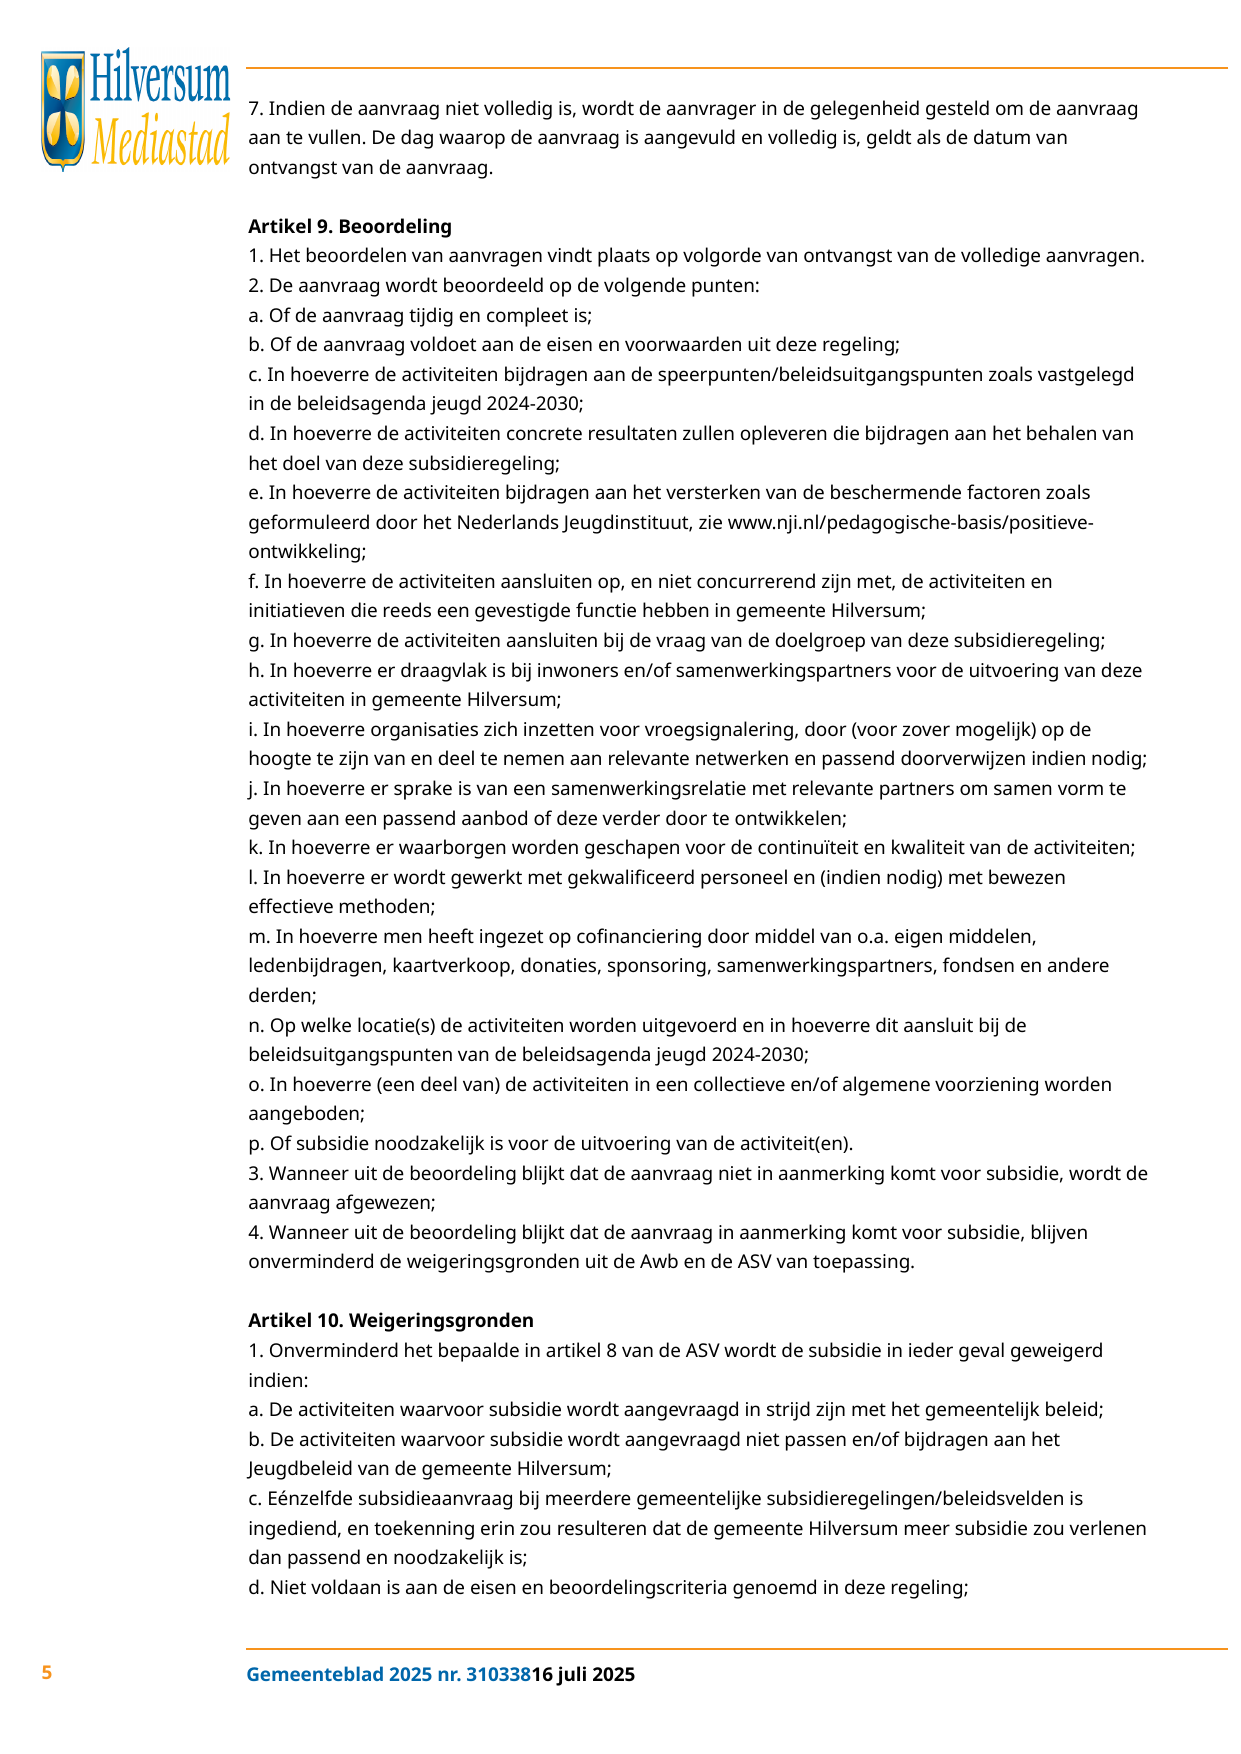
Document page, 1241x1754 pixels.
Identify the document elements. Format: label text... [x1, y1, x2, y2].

text o. In hoeverre (een deel van) de activiteiten in een collectieve en/of algemene voorziening worden aangeboden; [248, 1071, 1152, 1126]
text h. In hoeverre er draagvlak is bij inwoners en/of samenwerkingspartners voor de uitvoering van deze activiteiten in gemeente Hilversum; [248, 657, 1152, 712]
text b. Of de aanvraag voldoet aan de eisen en voorwaarden uit deze regeling; [248, 331, 1152, 357]
text k. In hoeverre er waarborgen worden geschapen voor de continuïteit en kwaliteit van de activiteiten; [248, 834, 1152, 860]
text a. Of de aanvraag tijdig en compleet is; [248, 302, 1152, 328]
text c. In hoeverre de activiteiten bijdragen aan de speerpunten/beleidsuitgangspunten zoals vastgelegd in de beleidsagenda jeugd 2024-2030; [248, 361, 1152, 416]
text 7. Indien de aanvraag niet volledig is, wordt de aanvrager in de gelegenheid gesteld om de aanvraag aan te vullen. De dag waarop de aanvraag is aangevuld en volledig is, geldt als de datum van ontvangst van de aanvraag. [248, 95, 1152, 180]
text p. Of subsidie noodzakelijk is voor de uitvoering van de activiteit(en). [248, 1130, 1152, 1156]
text a. De activiteiten waarvoor subsidie wordt aangevraagd in strijd zijn met het gemeentelijk beleid; [248, 1396, 1152, 1422]
text f. In hoeverre de activiteiten aansluiten op, en niet concurrerend zijn met, de activiteiten en initiatieven die reeds een gevestigde functie hebben in gemeente Hilversum; [248, 568, 1152, 623]
text l. In hoeverre er wordt gewerkt met gekwalificeerd personeel en (indien nodig) met bewezen effectieve methoden; [248, 864, 1152, 919]
picture [41, 47, 231, 172]
text 1. Het beoordelen van aanvragen vindt plaats op volgorde van ontvangst van de volledige aanvragen. [248, 243, 1152, 268]
text Artikel 9. Beoordeling [248, 213, 1152, 239]
text e. In hoeverre de activiteiten bijdragen aan het versterken van de beschermende factoren zoals geformuleerd door het Nederlands Jeugdinstituut, zie www.nji.nl/pedagogische-basis/positieve-ontwikkeling; [248, 479, 1152, 564]
text i. In hoeverre organisaties zich inzetten voor vroegsignalering, door (voor zover mogelijk) op de hoogte te zijn van en deel te nemen aan relevante netwerken en passend doorverwijzen indien nodig; [248, 716, 1152, 771]
text 4. Wanneer uit de beoordeling blijkt dat de aanvraag in aanmerking komt voor subsidie, blijven onverminderd de weigeringsgronden uit de Awb en de ASV van toepassing. [248, 1219, 1152, 1274]
text g. In hoeverre de activiteiten aansluiten bij de vraag van de doelgroep van deze subsidieregeling; [248, 627, 1152, 653]
text b. De activiteiten waarvoor subsidie wordt aangevraagd niet passen en/of bijdragen aan het Jeugdbeleid van de gemeente Hilversum; [248, 1426, 1152, 1481]
text n. Op welke locatie(s) de activiteiten worden uitgevoerd en in hoeverre dit aansluit bij de beleidsuitgangspunten van de beleidsagenda jeugd 2024-2030; [248, 1012, 1152, 1067]
text 2. De aanvraag wordt beoordeeld op de volgende punten: [248, 272, 1152, 298]
text c. Eénzelfde subsidieaanvraag bij meerdere gemeentelijke subsidieregelingen/beleidsvelden is ingediend, en toekenning erin zou resulteren dat de gemeente Hilversum meer subsidie zou verlenen dan passend en noodzakelijk is; [248, 1485, 1152, 1570]
text d. In hoeverre de activiteiten concrete resultaten zullen opleveren die bijdragen aan het behalen van het doel van deze subsidieregeling; [248, 420, 1152, 476]
text j. In hoeverre er sprake is van een samenwerkingsrelatie met relevante partners om samen vorm te geven aan een passend aanbod of deze verder door te ontwikkelen; [248, 775, 1152, 831]
text Artikel 10. Weigeringsgronden [248, 1308, 1152, 1333]
text d. Niet voldaan is aan de eisen en beoordelingscriteria genoemd in deze regeling; [248, 1574, 1152, 1600]
text 1. Onverminderd het bepaalde in artikel 8 van de ASV wordt de subsidie in ieder geval geweigerd indien: [248, 1337, 1152, 1393]
text 3. Wanneer uit de beoordeling blijkt dat de aanvraag niet in aanmerking komt voor subsidie, wordt de aanvraag afgewezen; [248, 1160, 1152, 1215]
text m. In hoeverre men heeft ingezet op cofinanciering door middel van o.a. eigen middelen, ledenbijdragen, kaartverkoop, donaties, sponsoring, samenwerkingspartners, fondsen en andere derden; [248, 923, 1152, 1008]
